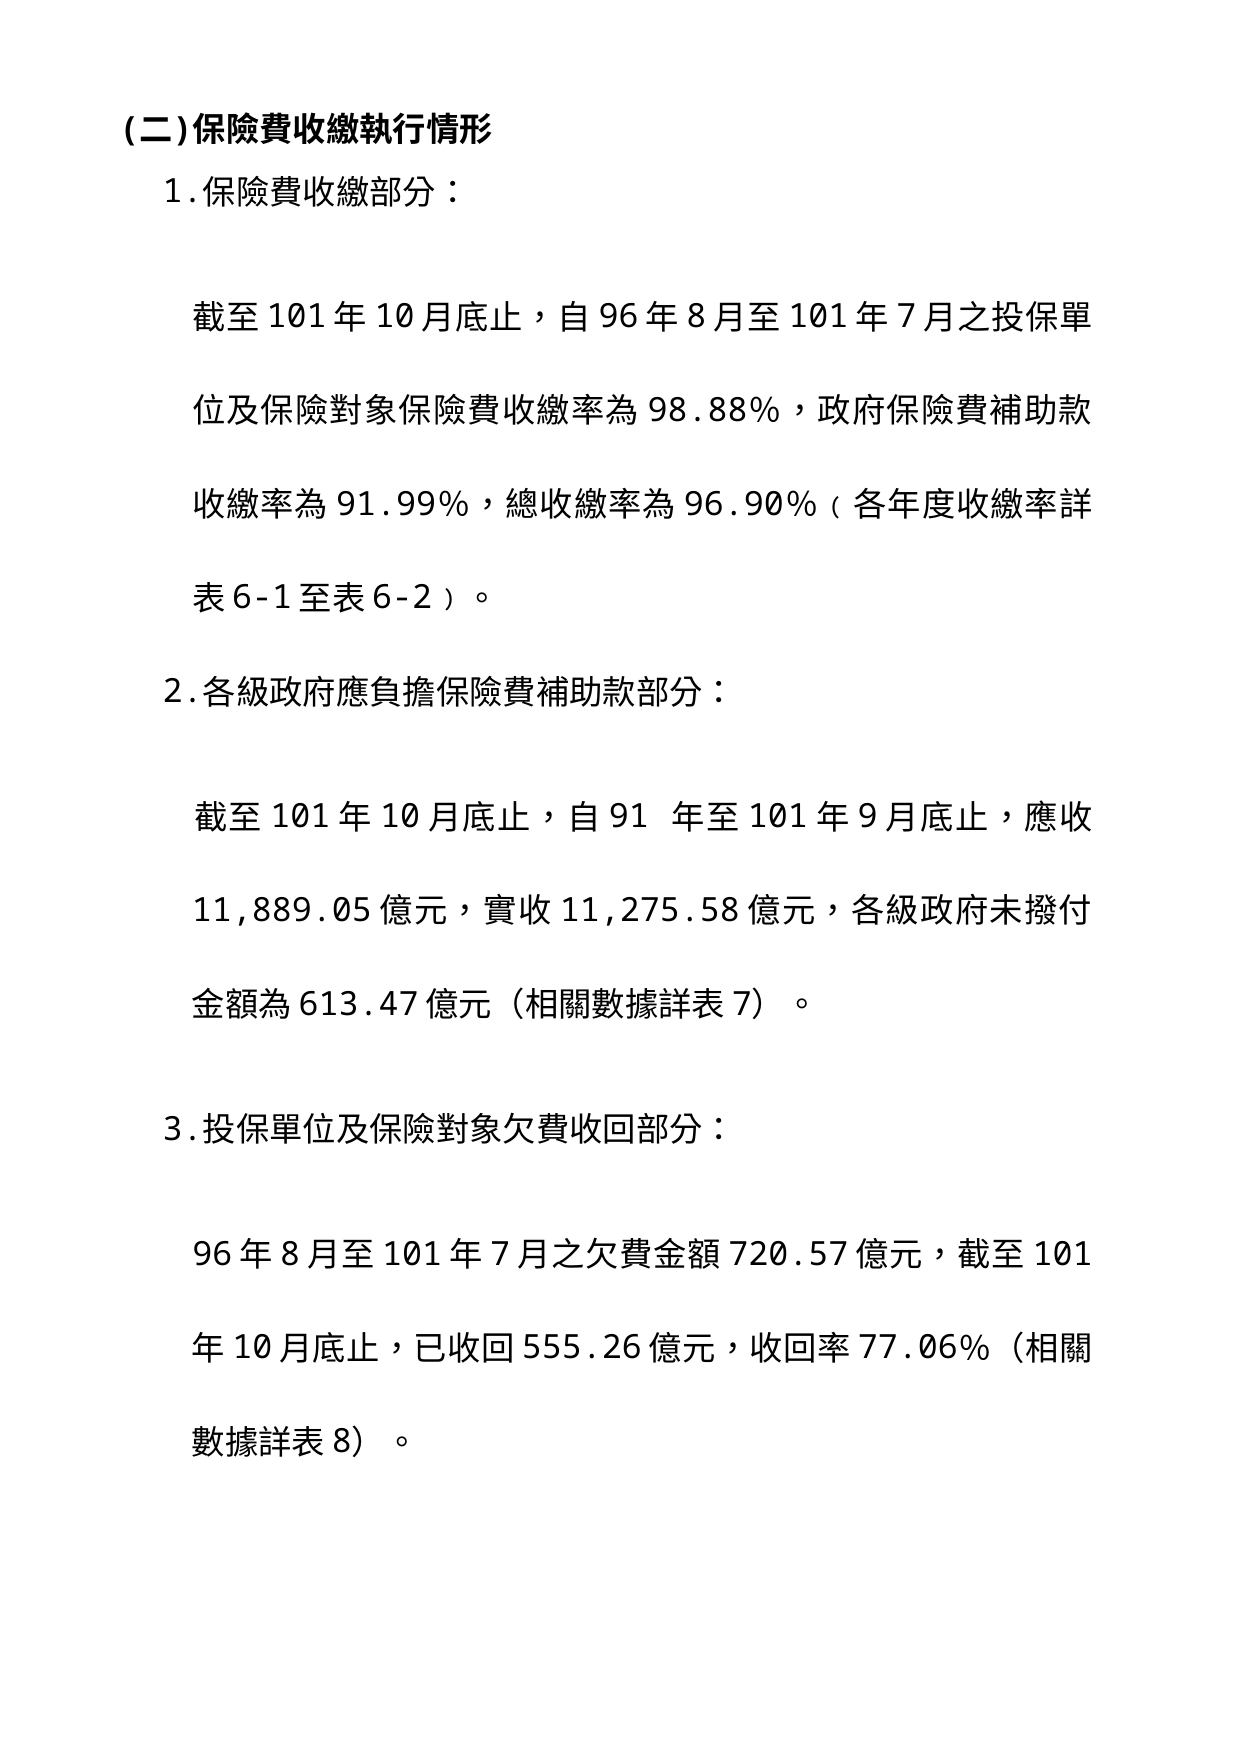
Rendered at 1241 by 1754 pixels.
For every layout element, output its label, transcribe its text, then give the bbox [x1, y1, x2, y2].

text 截至101年10月底止，自91 年至101年9月底止，應收11,889.05億元，實收11,275.58億元，各級政府未撥付金額為613.47億元（相關數據詳表7）。 [192, 773, 1093, 1023]
text 3.投保單位及保險對象欠費收回部分： [162, 1085, 1093, 1148]
text 2.各級政府應負擔保險費補助款部分： [162, 648, 1093, 710]
text 截至101年10月底止，自96年8月至101年7月之投保單位及保險對象保險費收繳率為98.88％，政府保險費補助款收繳率為91.99％，總收繳率為96.90％﹙各年度收繳率詳表6-1至表6-2﹚。 [192, 273, 1093, 617]
text 96年8月至101年7月之欠費金額720.57億元，截至101年10月底止，已收回555.26億元，收回率77.06％（相關數據詳表8）。 [192, 1210, 1093, 1460]
text (二)保險費收繳執行情形 [119, 85, 1078, 148]
text 1.保險費收繳部分： [162, 148, 1093, 210]
